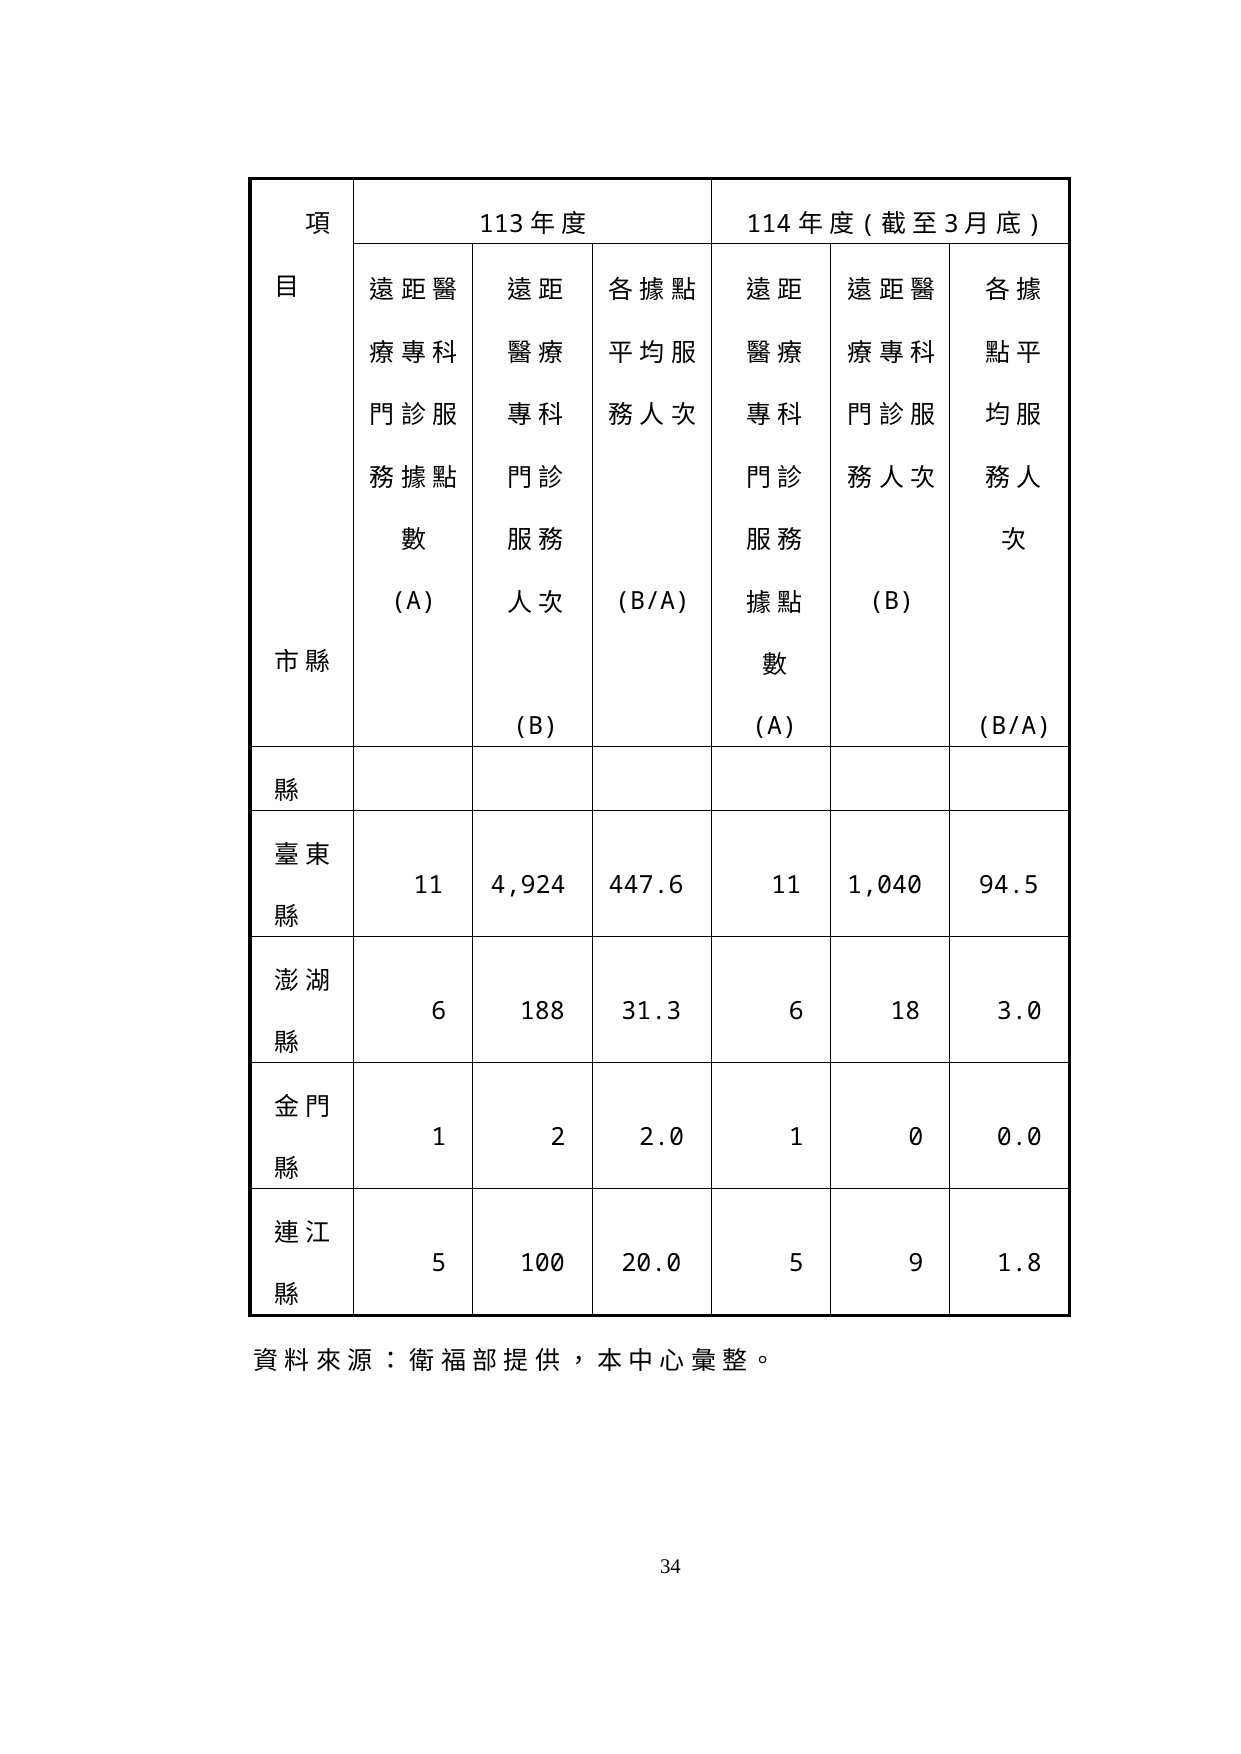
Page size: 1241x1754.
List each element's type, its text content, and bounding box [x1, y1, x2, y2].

table_header 113年度 [354, 180, 711, 243]
table_cell 遠距醫療專科門診服務人次 (B) [473, 244, 592, 746]
table_cell 188 [473, 937, 592, 1062]
table_cell 20.0 [593, 1189, 711, 1314]
table_cell 31.3 [593, 937, 711, 1062]
table_cell 2 [473, 1063, 592, 1188]
table_cell 100 [473, 1189, 592, 1314]
table_cell 4,924 [473, 811, 592, 936]
table_cell 1,040 [831, 811, 949, 936]
table_cell 5 [712, 1189, 830, 1314]
table_cell 1 [712, 1063, 830, 1188]
table_header 項目 市縣 [252, 180, 353, 746]
table_cell 遠距醫療專科門診服務據點數 (A) [712, 244, 830, 746]
table_cell 2.0 [593, 1063, 711, 1188]
table_cell 9 [831, 1189, 949, 1314]
table_cell 遠距醫療專科門診服務人次 (B) [831, 244, 949, 746]
table_cell 縣 [252, 747, 353, 809]
table_cell 11 [712, 811, 830, 936]
table_cell [354, 747, 472, 809]
table_cell 18 [831, 937, 949, 1062]
text 資料來源：衛福部提供，本中心彙整。 [187, 1317, 1063, 1379]
table_cell 金門縣 [252, 1063, 353, 1188]
table_cell 各據點平均服務人次 (B/A) [593, 244, 711, 746]
table_cell 澎湖縣 [252, 937, 353, 1062]
table_cell 6 [712, 937, 830, 1062]
table_cell [831, 747, 949, 809]
table_cell 5 [354, 1189, 472, 1314]
table_cell [950, 747, 1068, 809]
table_cell 遠距醫療專科門診服務據點數 (A) [354, 244, 472, 746]
table_cell [712, 747, 830, 809]
table_cell 0 [831, 1063, 949, 1188]
table_header 114年度(截至3月底) [712, 180, 1068, 243]
table_cell 6 [354, 937, 472, 1062]
table_cell 1 [354, 1063, 472, 1188]
table_cell 447.6 [593, 811, 711, 936]
table_cell 94.5 [950, 811, 1068, 936]
table_cell 11 [354, 811, 472, 936]
table_cell 3.0 [950, 937, 1068, 1062]
table_cell 連江縣 [252, 1189, 353, 1314]
table_cell 0.0 [950, 1063, 1068, 1188]
table_cell [473, 747, 592, 809]
table_cell [593, 747, 711, 809]
table_cell 各據點平均服務人次 (B/A) [950, 244, 1068, 746]
table_cell 臺東縣 [252, 811, 353, 936]
table_cell 1.8 [950, 1189, 1068, 1314]
